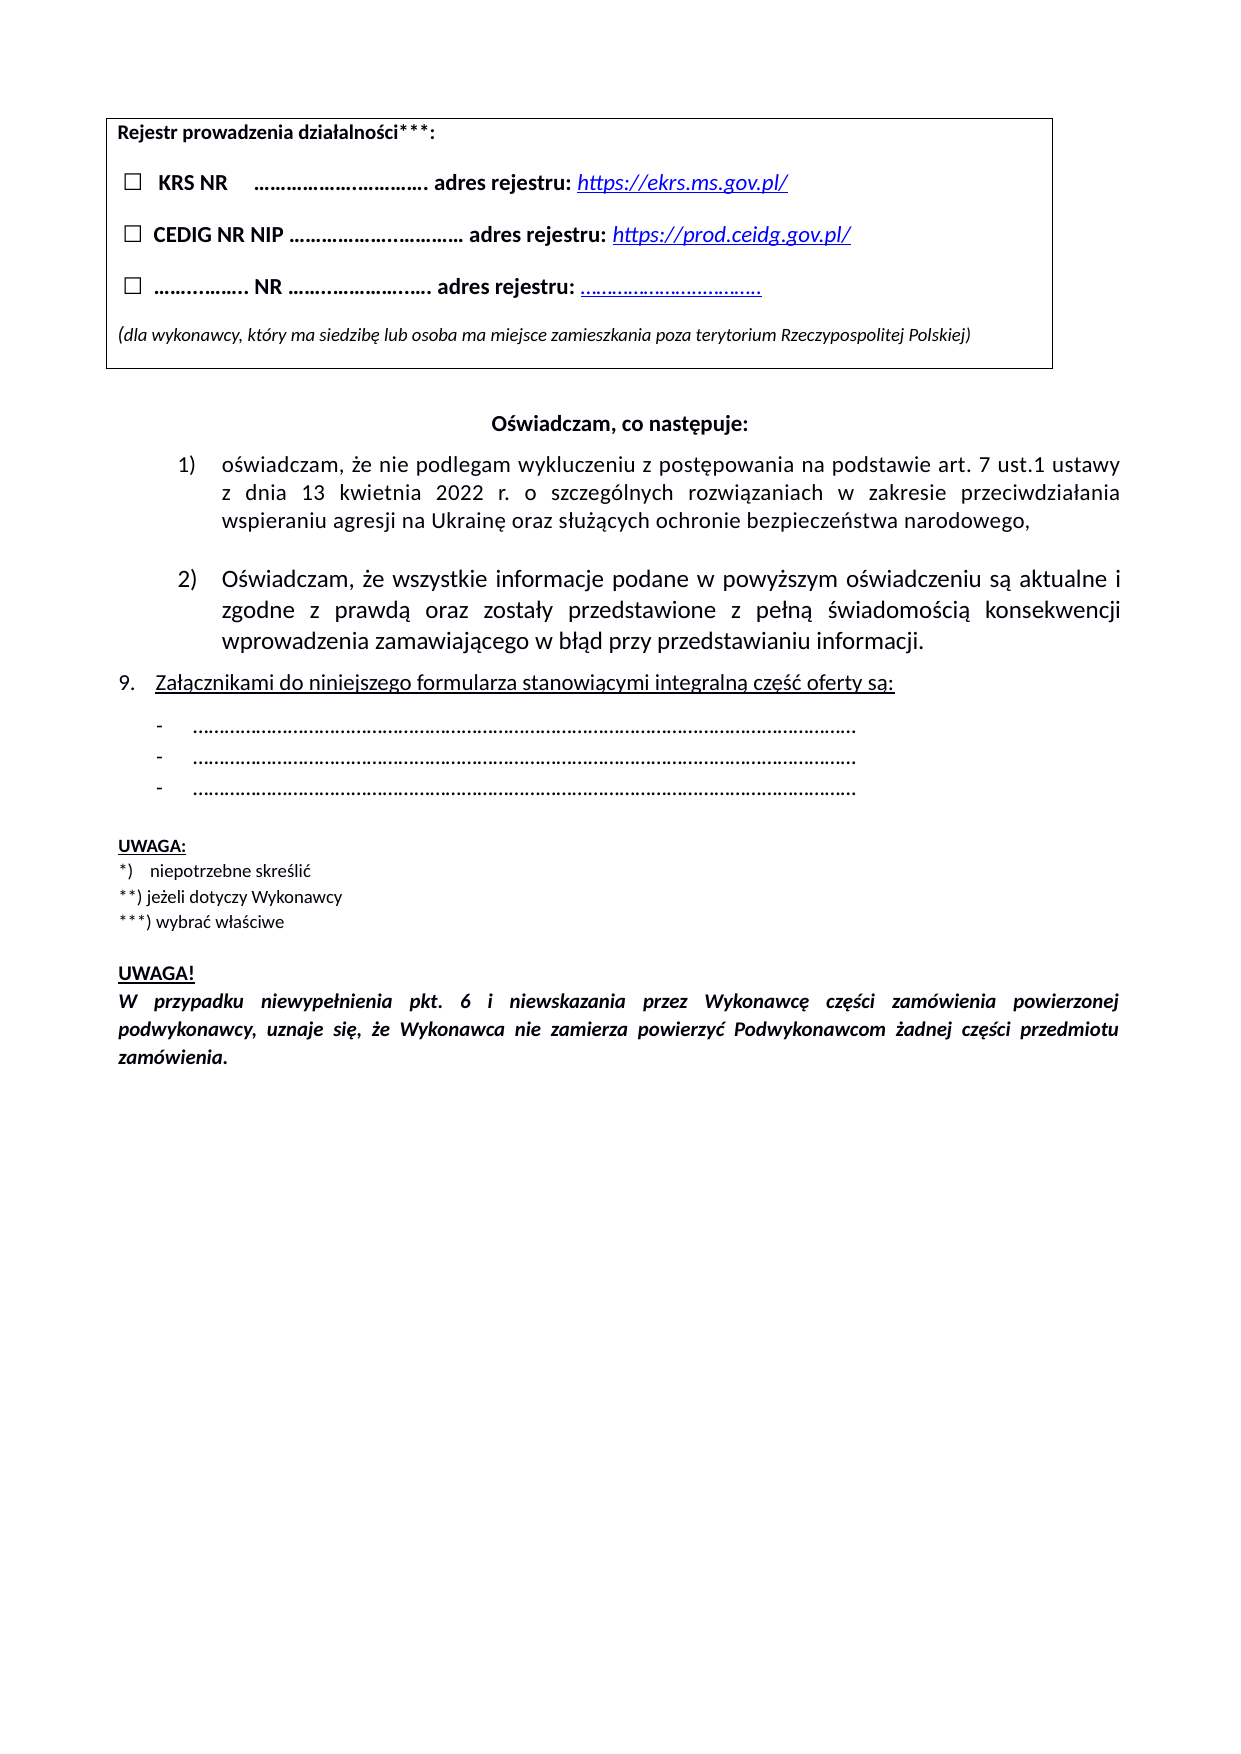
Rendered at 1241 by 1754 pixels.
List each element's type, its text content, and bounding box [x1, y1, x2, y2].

text UWAGA! [118, 961, 1122, 986]
text - ……………………………………………………………………………………………………………… [156, 773, 1122, 801]
text W przypadku niewypełnienia pkt. 6 i niewskazania przez Wykonawcę części zamówienia powierzonej podwykonawcy, uznaje się, że Wykonawca nie zamierza powierzyć Podwykonawcom żadnej części przedmiotu zamówienia. [118, 988, 1122, 1070]
text ***) wybrać właściwe [118, 910, 1122, 933]
text *) niepotrzebne skreślić [118, 860, 1122, 883]
table_header Rejestr prowadzenia działalności***: ☐ KRS NR ……………….…………. adres rejestru: https://ekrs.ms.gov.pl/ ☐ CEDIG NR NIP ………………..………… adres rejestru: https://prod.ceidg.gov.pl/ ☐ ……...…….. NR ……..…………..…. adres rejestru: …………………..……….. (dla wykonawcy, który ma siedzibę lub osoba ma miejsce zamieszkania poza terytorium Rzeczypospolitej Polskiej) [107, 119, 1052, 368]
text UWAGA: [118, 834, 1122, 857]
text - ……………………………………………………………………………………………………………… [156, 742, 1122, 770]
text Oświadczam, co następuje: [118, 409, 1122, 437]
text 1) oświadczam, że nie podlegam wykluczeniu z postępowania na podstawie art. 7 ust.1 ustawy z dnia 13 kwietnia 2022 r. o szczególnych rozwiązaniach w zakresie przeciwdziałania wspieraniu agresji na Ukrainę oraz służących ochronie bezpieczeństwa narodowego, [177, 450, 1122, 534]
text 2) Oświadczam, że wszystkie informacje podane w powyższym oświadczeniu są aktualne i zgodne z prawdą oraz zostały przedstawione z pełną świadomością konsekwencji wprowadzenia zamawiającego w błąd przy przedstawianiu informacji. [177, 562, 1122, 656]
text - ……………………………………………………………………………………………………………… [156, 712, 1122, 739]
list Załącznikami do niniejszego formularza stanowiącymi integralną część oferty są: [118, 668, 1122, 696]
text **) jeżeli dotyczy Wykonawcy [118, 885, 1122, 908]
